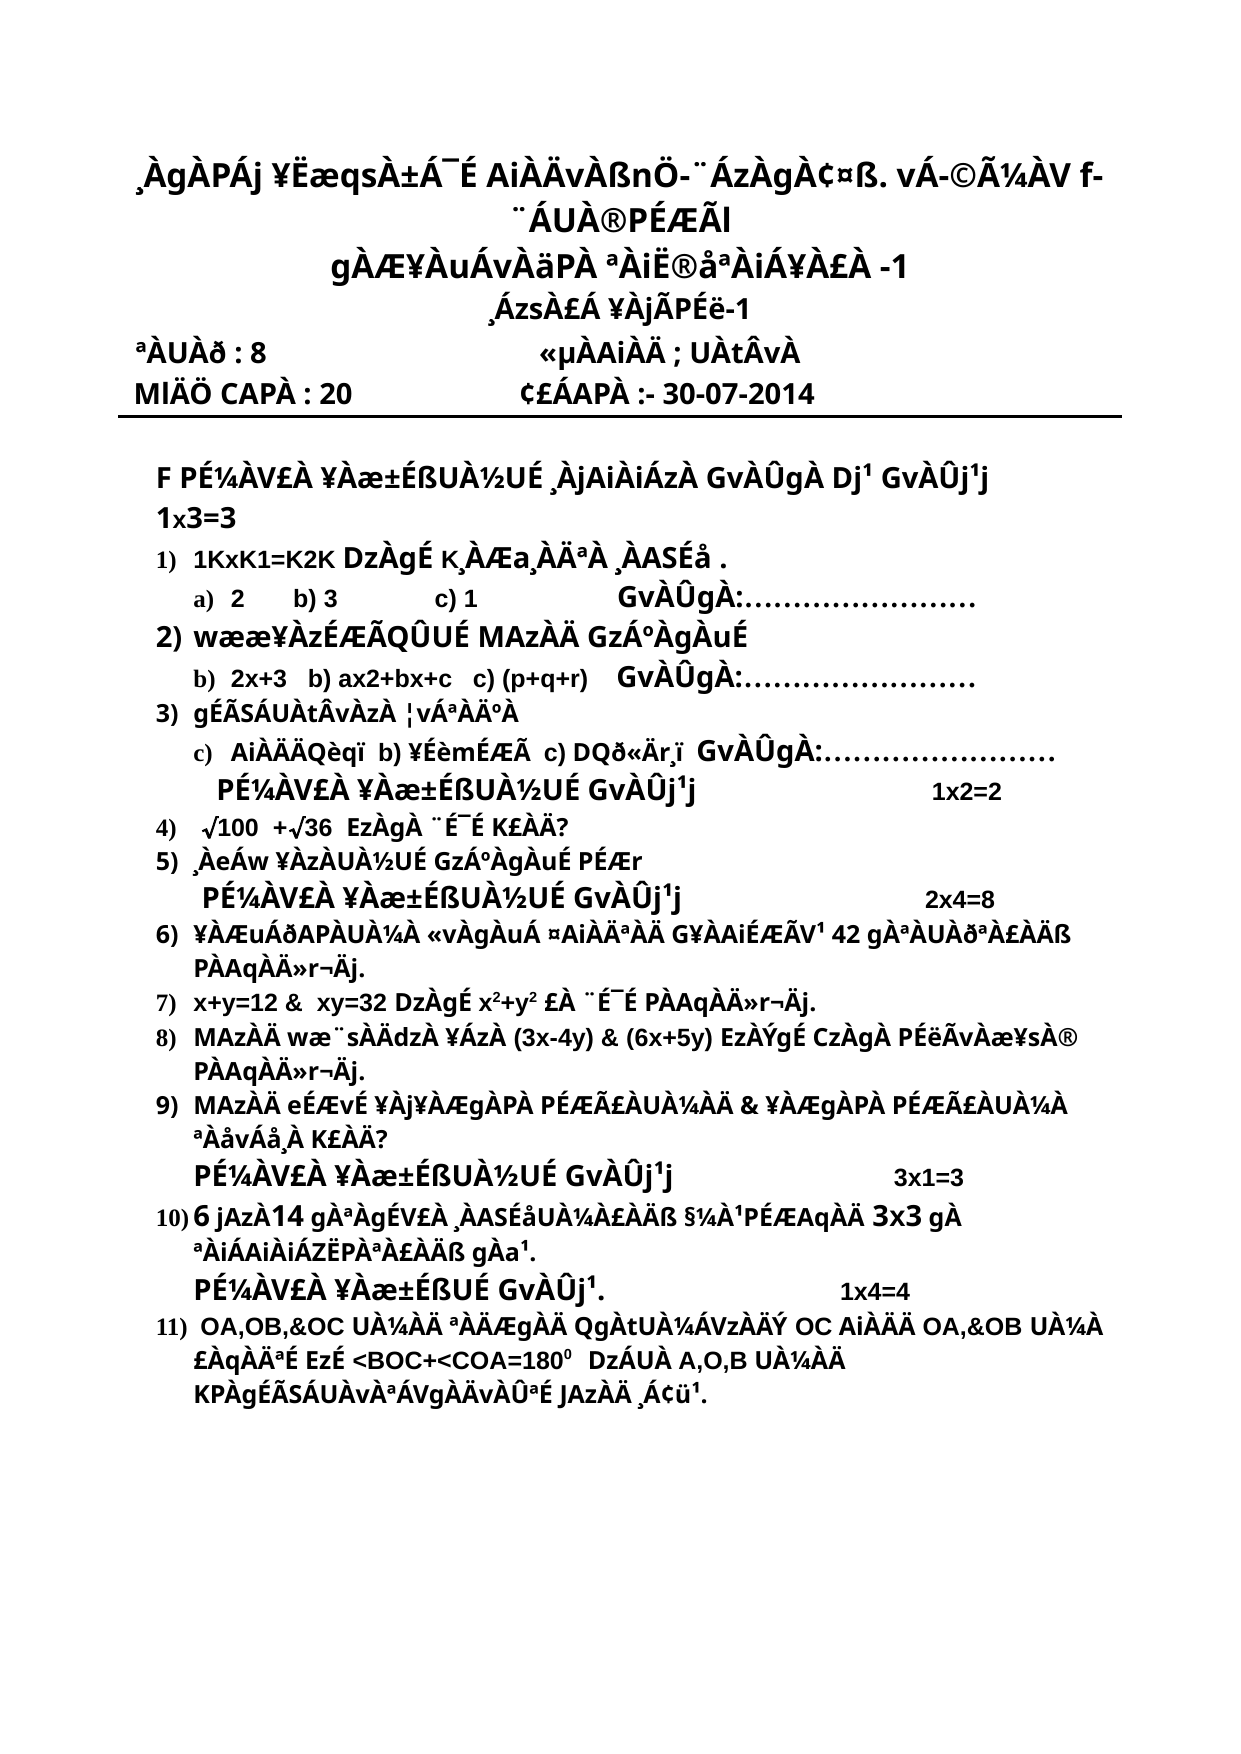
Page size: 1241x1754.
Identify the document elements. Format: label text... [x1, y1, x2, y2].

list ¸ÀeÁw ¥ÀzÀUÀ½UÉ GzÁºÀgÀuÉ PÉÆr [156, 843, 1122, 877]
list 2x+3 b) ax2+bx+c c) (p+q+r) GvÀÛgÀ:…………………… [193, 656, 1122, 696]
text gÀÆ¥ÀuÁvÀäPÀ ªÀiË®åªÀiÁ¥À£À -1 [118, 242, 1122, 288]
text ¸ÀgÀPÁj ¥ËæqsÀ±Á¯É AiÀÄvÀßnÖ-¨ÁzÀgÀ¢¤ß. vÁ-©Ã¼ÀV f-¨ÁUÀ®PÉÆÃl [118, 152, 1122, 242]
list ¥ÀÆuÁðAPÀUÀ¼À «vÀgÀuÁ ¤AiÀÄªÀÄ G¥ÀAiÉÆÃV¹ 42 gÀªÀUÀðªÀ£ÀÄß PÀAqÀÄ»r¬Äj. [156, 917, 1122, 985]
text PÉ¼ÀV£À ¥Àæ±ÉßUÀ½UÉ GvÀÛj¹j 2x4=8 [118, 877, 1122, 917]
list 2 b) 3 c) 1 GvÀÛgÀ:…………………… [193, 577, 1122, 616]
text PÉ¼ÀV£À ¥Àæ±ÉßUÀ½UÉ GvÀÛj¹j 1x2=2 [193, 769, 1122, 809]
text ªÀUÀð : 8 «µÀAiÀÄ ; UÀtÂvÀ [118, 328, 1122, 373]
list OA,OB,&OC UÀ¼ÀÄ ªÀÄÆgÀÄ QgÀtUÀ¼ÁVzÀÄÝ OC AiÀÄÄ OA,&OB UÀ¼À £ÀqÀÄªÉ EzÉ <BOC+<COA=1800 DzÁUÀ A,O,B UÀ¼ÀÄ KPÀgÉÃSÁUÀvÀªÁVgÀÄvÀÛªÉ JAzÀÄ ¸Á¢ü¹. [156, 1308, 1122, 1411]
list 1KxK1=K2K DzÀgÉ K¸ÀÆa¸ÀÄªÀ ¸ÀASÉå . [156, 537, 1122, 577]
list MAzÀÄ eÉÆvÉ ¥Àj¥ÀÆgÀPÀ PÉÆÃ£ÀUÀ¼ÀÄ & ¥ÀÆgÀPÀ PÉÆÃ£ÀUÀ¼À ªÀåvÁå¸À K£ÀÄ? [156, 1087, 1122, 1155]
text MlÄÖ CAPÀ : 20 ¢£ÁAPÀ :- 30-07-2014 [118, 373, 1122, 415]
list √100 +√36 EzÀgÀ ¨É¯É K£ÀÄ? [156, 809, 1122, 843]
text F PÉ¼ÀV£À ¥Àæ±ÉßUÀ½UÉ ¸ÀjAiÀiÁzÀ GvÀÛgÀ Dj¹ GvÀÛj¹j 1x3=3 [156, 458, 1122, 537]
list gÉÃSÁUÀtÂvÀzÀ ¦vÁªÀÄºÀ [156, 696, 1122, 730]
text PÉ¼ÀV£À ¥Àæ±ÉßUÀ½UÉ GvÀÛj¹j 3x1=3 [193, 1155, 1122, 1195]
list MAzÀÄ wæ¨sÀÄdzÀ ¥ÁzÀ (3x-4y) & (6x+5y) EzÀÝgÉ CzÀgÀ PÉëÃvÀæ¥sÀ® PÀAqÀÄ»r¬Äj. [156, 1019, 1122, 1087]
list wææ¥ÀzÉÆÃQÛUÉ MAzÀÄ GzÁºÀgÀuÉ [156, 616, 1122, 656]
list AiÀÄÄQèqï b) ¥ÉèmÉÆÃ c) DQð«Är¸ï GvÀÛgÀ:…………………… [193, 730, 1122, 769]
text ¸ÁzsÀ£Á ¥ÀjÃPÉë-1 [118, 288, 1122, 328]
list x+y=12 & xy=32 DzÀgÉ x2+y2 £À ¨É¯É PÀAqÀÄ»r¬Äj. [156, 985, 1122, 1019]
list 6 jAzÀ14 gÀªÀgÉV£À ¸ÀASÉåUÀ¼À£ÀÄß §¼À¹PÉÆAqÀÄ 3x3 gÀ ªÀiÁAiÀiÁZËPÀªÀ£ÀÄß gÀa¹. [156, 1195, 1122, 1269]
text PÉ¼ÀV£À ¥Àæ±ÉßUÉ GvÀÛj¹. 1x4=4 [193, 1269, 1122, 1308]
